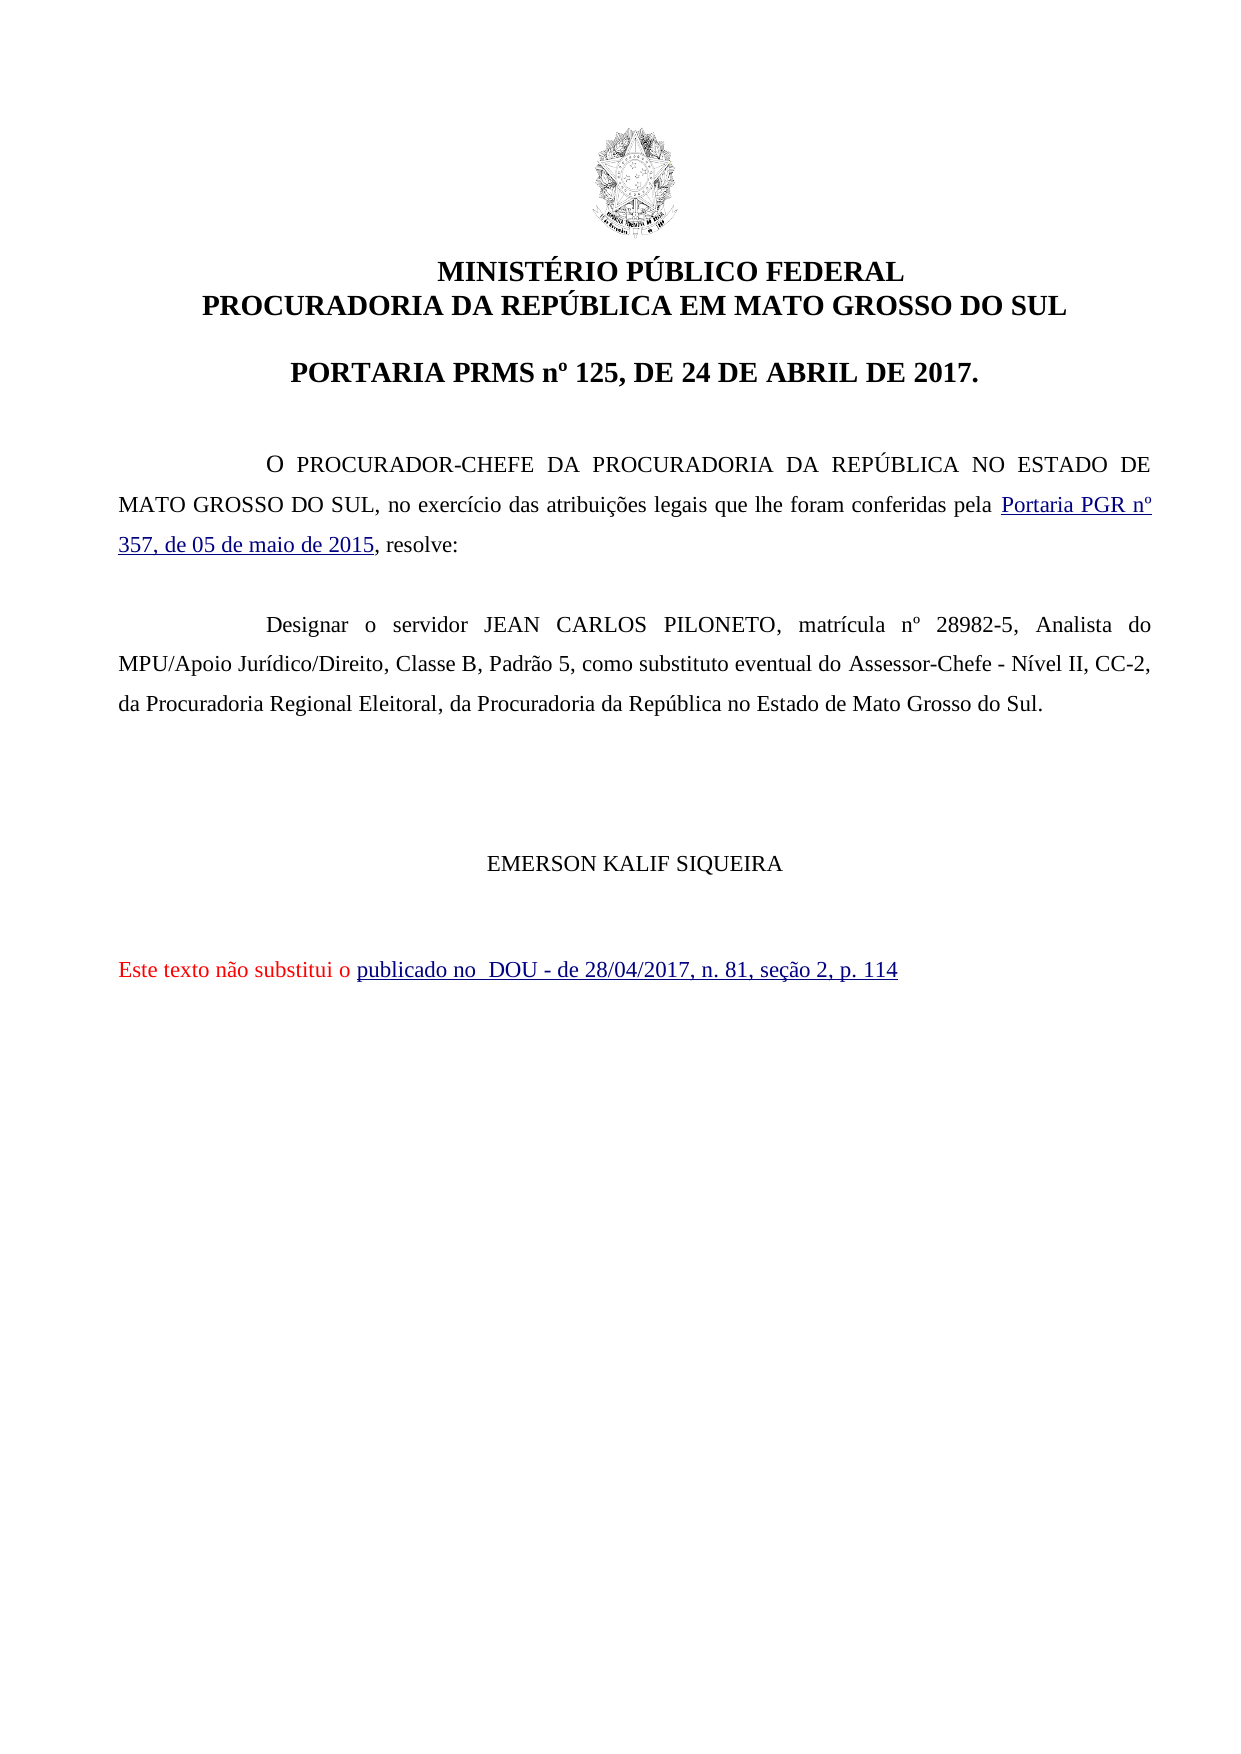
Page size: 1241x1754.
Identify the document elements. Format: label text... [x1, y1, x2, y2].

text Este texto não substitui o publicado no DOU - de 28/04/2017, n. 81, seção 2, p. 114 [118, 956, 1152, 982]
text EMERSON KALIF SIQUEIRA [118, 849, 1152, 876]
subtitle PROCURADORIA DA REPÚBLICA EM MATO GROSSO DO SUL [118, 288, 1152, 322]
text O PROCURADOR-CHEFE DA PROCURADORIA DA REPÚBLICA NO ESTADO DE MATO GROSSO DO SUL, no exercício das atribuições legais que lhe foram conferidas pela Portaria PGR nº 357, de 05 de maio de 2015, resolve: [118, 449, 1152, 557]
text MINISTÉRIO PÚBLICO FEDERAL [339, 254, 1152, 288]
text Designar o servidor JEAN CARLOS PILONETO, matrícula nº 28982-5, Analista do MPU/Apoio Jurídico/Direito, Classe B, Padrão 5, como substituto eventual do Assessor-Chefe - Nível II, CC-2, da Procuradoria Regional Eleitoral, da Procuradoria da República no Estado de Mato Grosso do Sul. [118, 611, 1152, 717]
text PORTARIA PRMS nº 125, DE 24 DE ABRIL DE 2017. [118, 355, 1152, 389]
